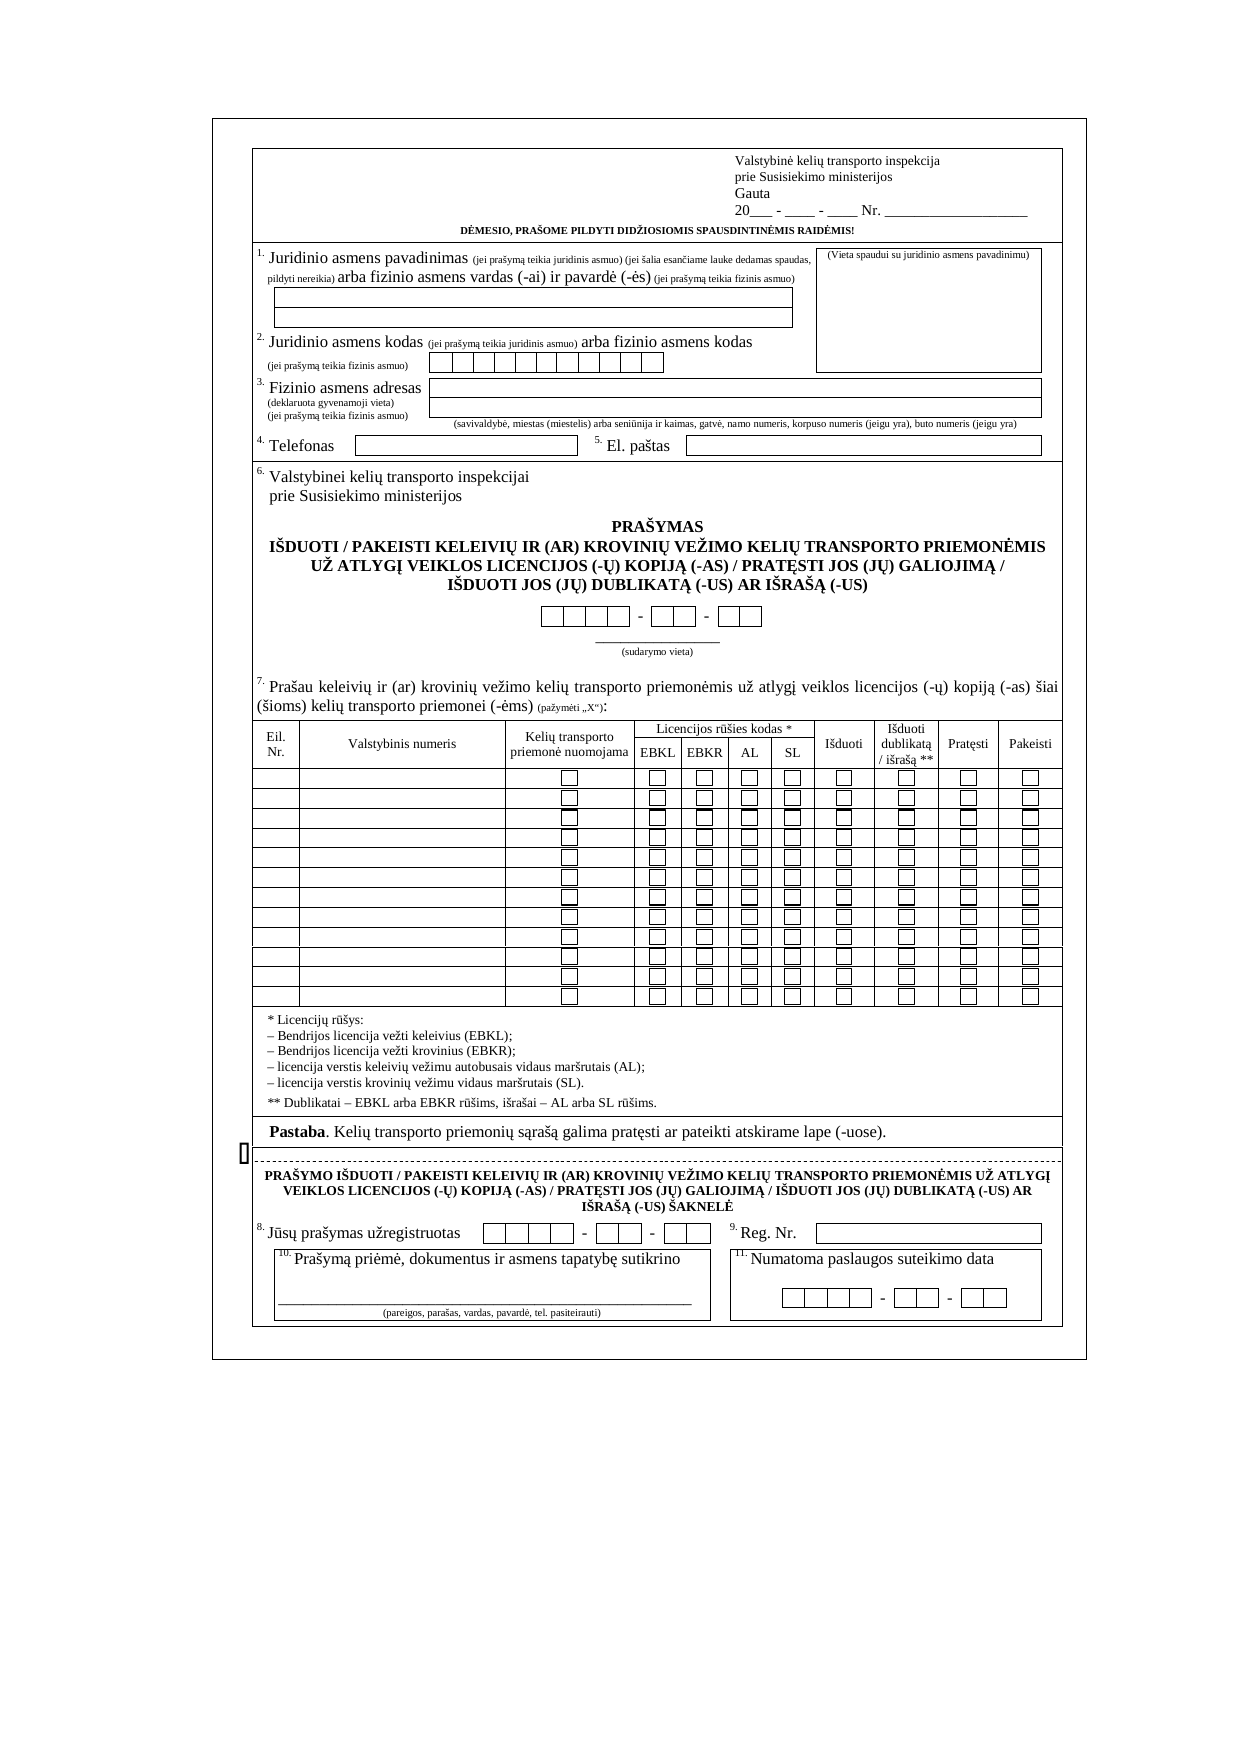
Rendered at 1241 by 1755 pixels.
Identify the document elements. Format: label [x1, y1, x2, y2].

table_header [213, 119, 1086, 1358]
